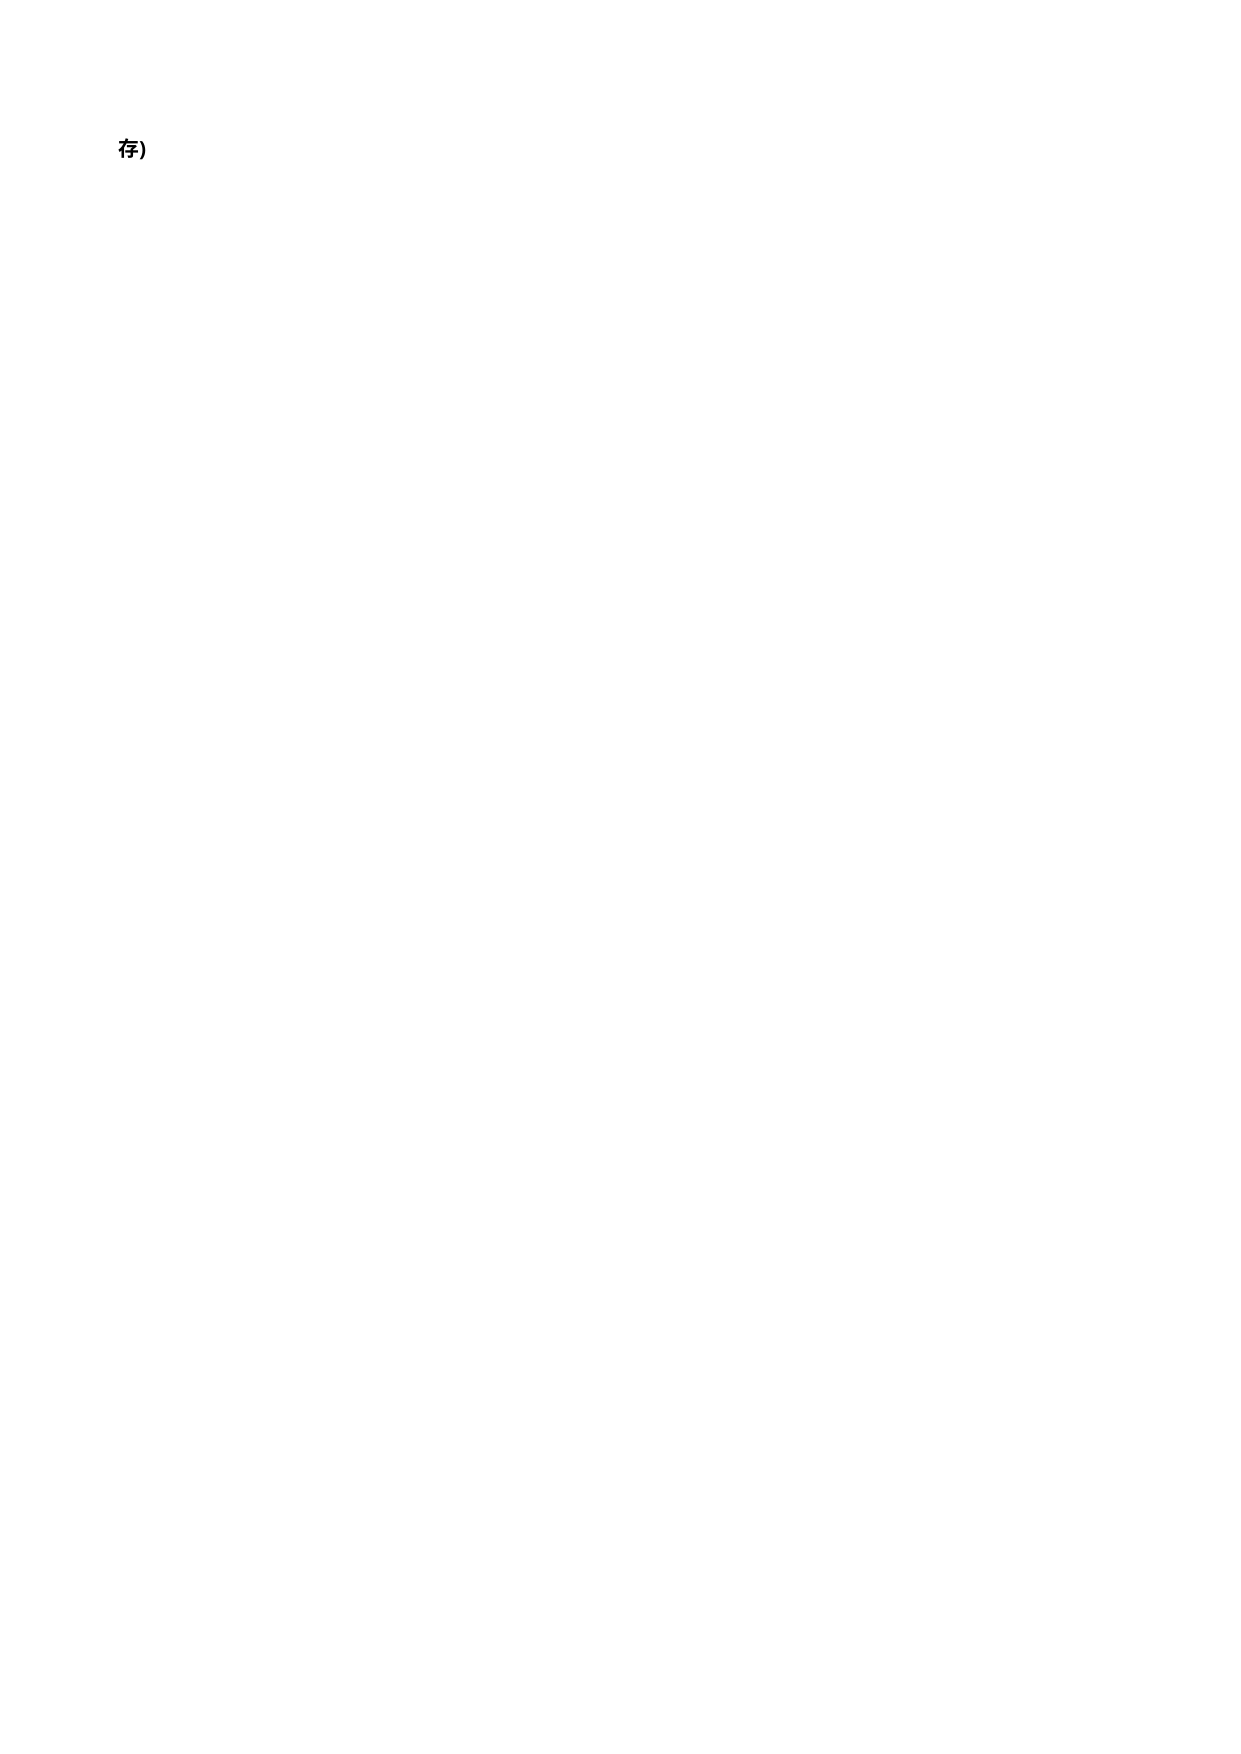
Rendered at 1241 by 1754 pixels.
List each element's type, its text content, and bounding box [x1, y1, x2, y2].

text 存) [118, 106, 1122, 168]
